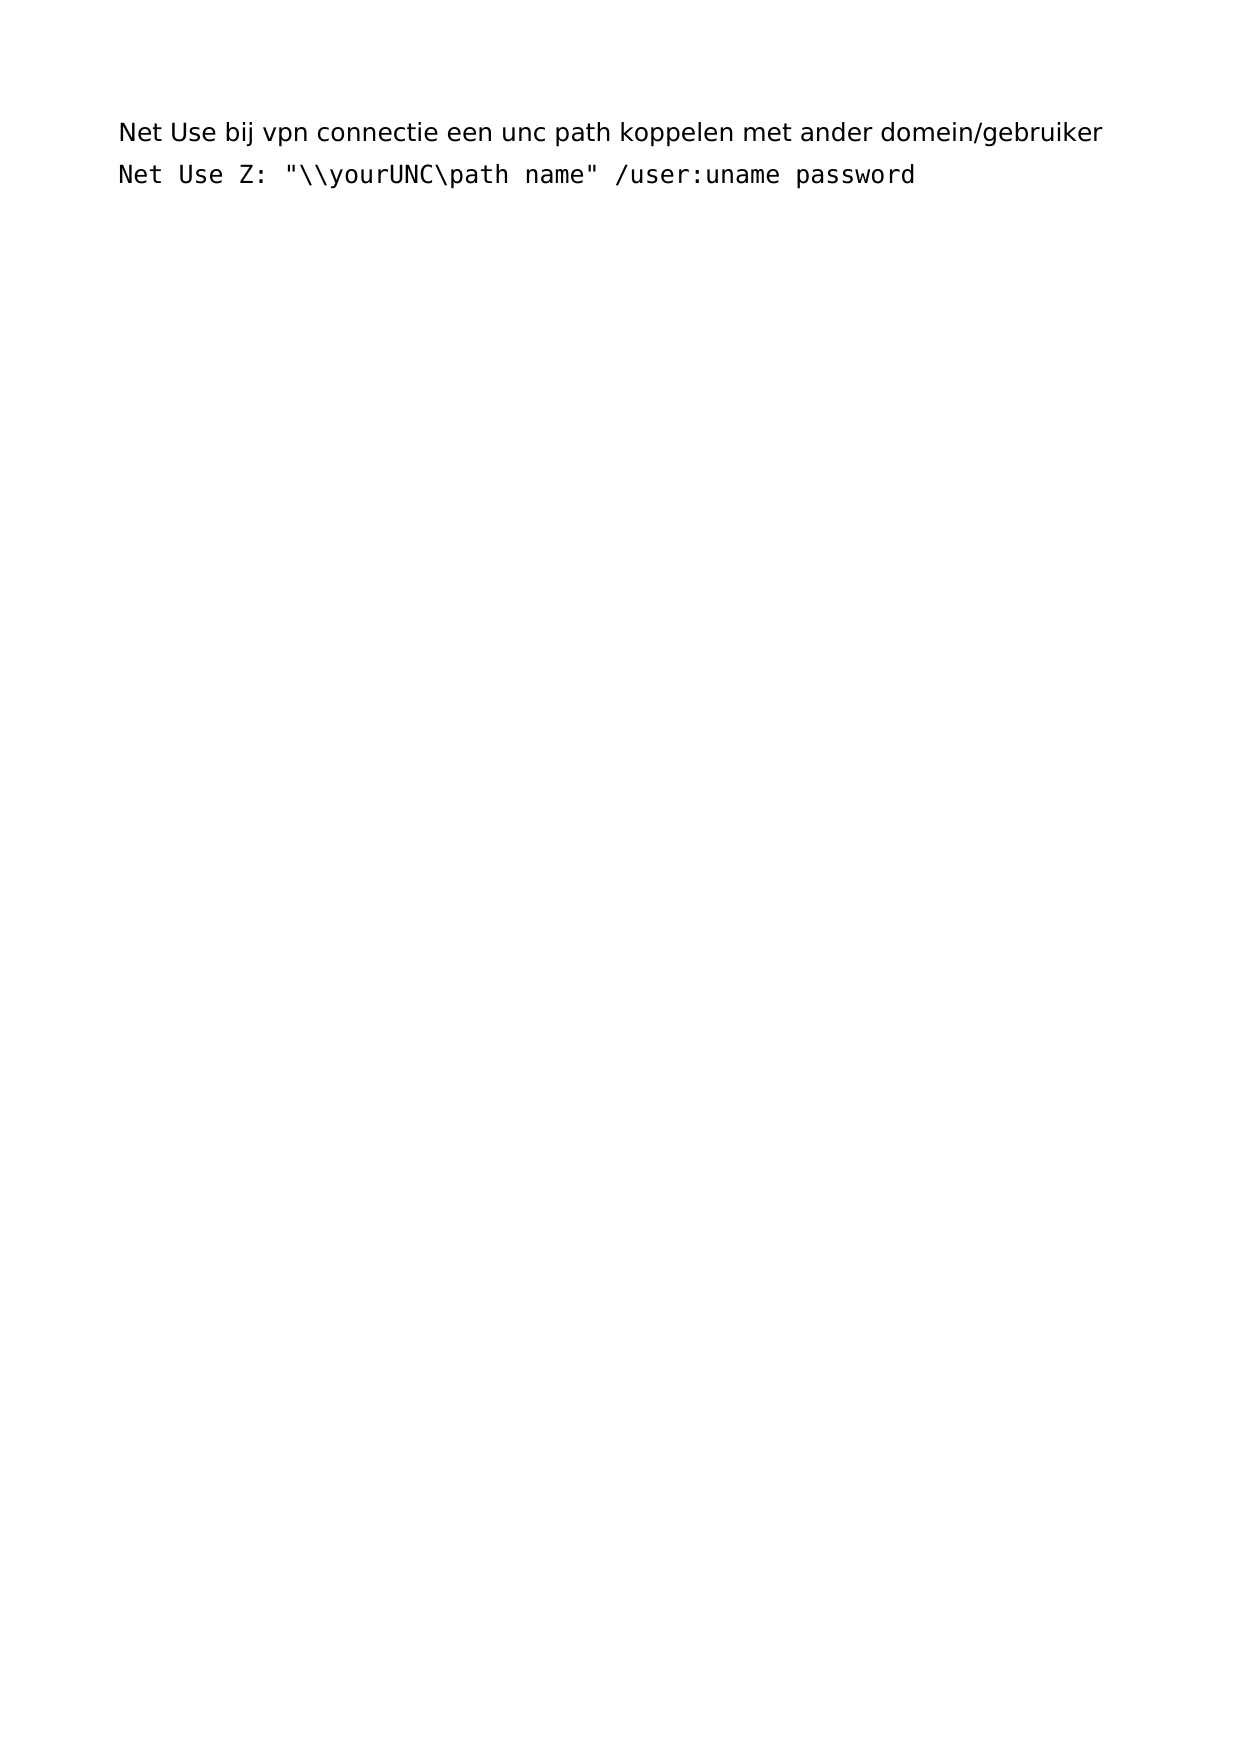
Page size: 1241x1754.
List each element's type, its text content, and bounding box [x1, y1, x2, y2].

text Net Use Z: "\\yourUNC\path name" /user:uname password [118, 160, 1122, 189]
text Net Use bij vpn connectie een unc path koppelen met ander domein/gebruiker [118, 118, 1122, 147]
